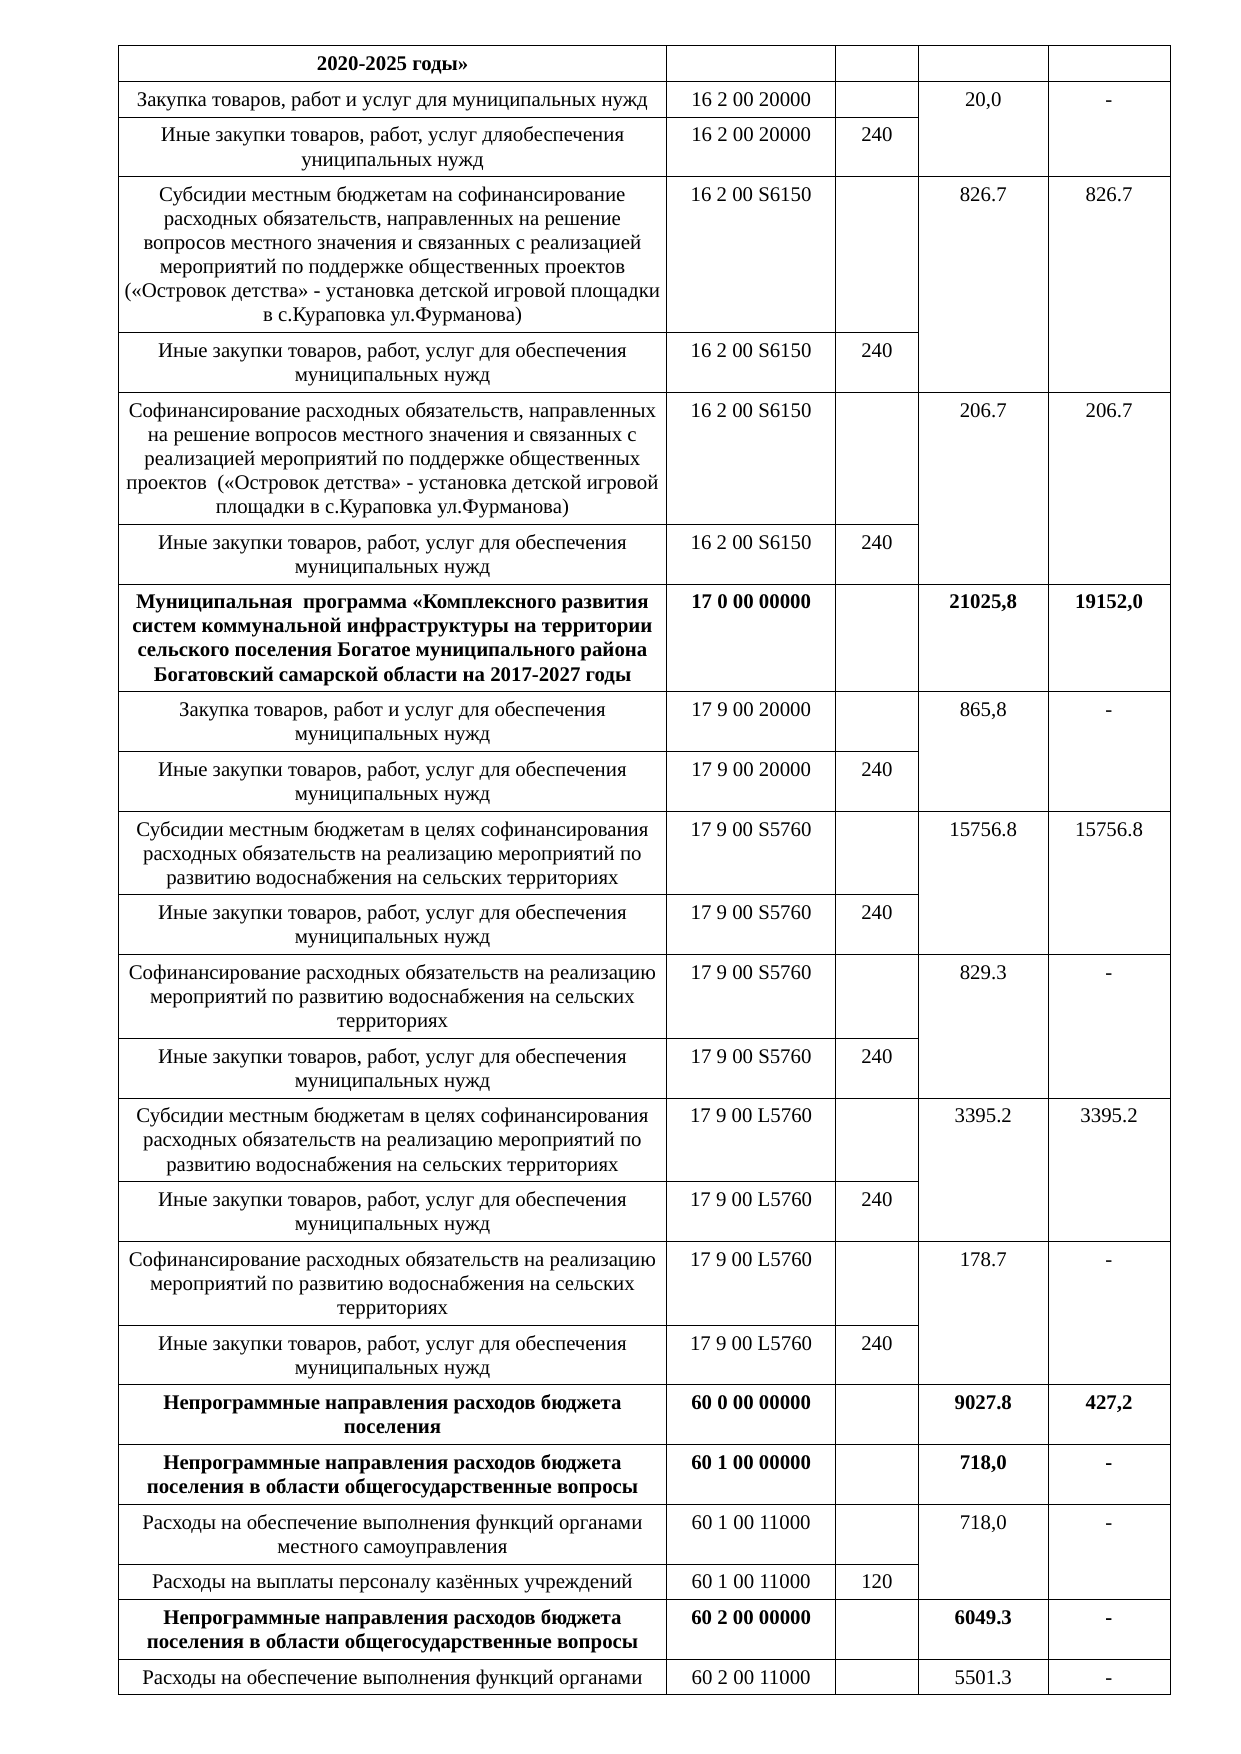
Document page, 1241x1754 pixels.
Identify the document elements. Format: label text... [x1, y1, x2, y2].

table_cell [836, 177, 918, 332]
table_cell Закупка товаров, работ и услуг для муниципальных нужд [119, 82, 666, 117]
table_cell [667, 46, 835, 81]
table_cell Софинансирование расходных обязательств на реализацию мероприятий по развитию водоснабжения на сельских территориях [119, 1242, 666, 1325]
table_cell - [1049, 1600, 1170, 1659]
table_cell Расходы на обеспечение выполнения функций органами [119, 1660, 666, 1694]
table_cell Иные закупки товаров, работ, услуг для обеспечения муниципальных нужд [119, 752, 666, 811]
table_cell [919, 46, 1048, 81]
table_cell Софинансирование расходных обязательств на реализацию мероприятий по развитию водоснабжения на сельских территориях [119, 955, 666, 1038]
table_cell 829,3 [919, 955, 1048, 1097]
table_cell Иные закупки товаров, работ, услуг для обеспечения муниципальных нужд [119, 1326, 666, 1384]
table_cell 3395,2 [919, 1099, 1048, 1241]
table_cell 16 2 00 20000 [667, 82, 835, 117]
table_cell - [1049, 1505, 1170, 1599]
table_cell 16 2 00 S6150 [667, 393, 835, 524]
table_cell 718,0 [919, 1505, 1048, 1599]
table_cell [836, 1505, 918, 1563]
table_cell 17 9 00 L5760 [667, 1242, 835, 1325]
table_cell 17 9 00 S5760 [667, 812, 835, 894]
table_cell 120 [836, 1565, 918, 1599]
table_cell Иные закупки товаров, работ, услуг для обеспечения муниципальных нужд [119, 1039, 666, 1097]
table_cell 9027,8 [919, 1385, 1048, 1444]
table_cell [836, 46, 918, 81]
table_cell 17 9 00 S5760 [667, 1039, 835, 1097]
table_cell 16 2 00 20000 [667, 118, 835, 176]
table_cell 865,8 [919, 692, 1048, 811]
table_cell 178,7 [919, 1242, 1048, 1384]
table_cell Непрограммные направления расходов бюджета поселения в области общегосударственные вопросы [119, 1600, 666, 1659]
table_cell 17 9 00 S5760 [667, 895, 835, 954]
table_cell Непрограммные направления расходов бюджета поселения [119, 1385, 666, 1444]
table_cell 206,7 [1049, 393, 1170, 583]
table_cell 427,2 [1049, 1385, 1170, 1444]
table_cell [836, 1660, 918, 1694]
table_cell Субсидии местным бюджетам на софинансирование расходных обязательств, направленных на решение вопросов местного значения и связанных с реализацией мероприятий по поддержке общественных проектов («Островок детства» - установка детской игровой площадки в с.Кураповка ул.Фурманова) [119, 177, 666, 332]
table_cell [836, 1242, 918, 1325]
table_cell 16 2 00 S6150 [667, 333, 835, 392]
table_cell [836, 393, 918, 524]
table_cell 20,0 [919, 82, 1048, 176]
table_cell - [1049, 955, 1170, 1097]
table_cell 6049,3 [919, 1600, 1048, 1659]
table_cell [836, 812, 918, 894]
table_cell Закупка товаров, работ и услуг для обеспечения муниципальных нужд [119, 692, 666, 751]
table_cell 17 9 00 20000 [667, 692, 835, 751]
table_cell Иные закупки товаров, работ, услуг дляобеспечения униципальных нужд [119, 118, 666, 176]
table_cell 826,7 [919, 177, 1048, 392]
table_cell Субсидии местным бюджетам в целях софинансирования расходных обязательств на реализацию мероприятий по развитию водоснабжения на сельских территориях [119, 812, 666, 894]
table_cell [836, 1600, 918, 1659]
table_cell 17 9 00 L5760 [667, 1099, 835, 1181]
table_cell 21025,8 [919, 585, 1048, 691]
table_cell 240 [836, 1326, 918, 1384]
table_cell - [1049, 82, 1170, 176]
table_cell Иные закупки товаров, работ, услуг для обеспечения муниципальных нужд [119, 895, 666, 954]
table_cell Субсидии местным бюджетам в целях софинансирования расходных обязательств на реализацию мероприятий по развитию водоснабжения на сельских территориях [119, 1099, 666, 1181]
table_cell Непрограммные направления расходов бюджета поселения в области общегосударственные вопросы [119, 1445, 666, 1504]
table_cell [836, 692, 918, 751]
table_cell [836, 585, 918, 691]
table_cell 3395,2 [1049, 1099, 1170, 1241]
table_cell 5501,3 [919, 1660, 1048, 1694]
table_cell 60 2 00 11000 [667, 1660, 835, 1694]
table_cell 240 [836, 118, 918, 176]
table_cell 16 2 00 S6150 [667, 177, 835, 332]
table_cell 240 [836, 333, 918, 392]
table_cell - [1049, 1242, 1170, 1384]
table_cell Расходы на выплаты персоналу казённых учреждений [119, 1565, 666, 1599]
table_cell 60 2 00 00000 [667, 1600, 835, 1659]
table_cell 826,7 [1049, 177, 1170, 392]
table_cell 206,7 [919, 393, 1048, 583]
table_cell 60 1 00 11000 [667, 1565, 835, 1599]
table_cell [836, 82, 918, 117]
table_cell 240 [836, 1182, 918, 1241]
table_cell 240 [836, 1039, 918, 1097]
table_cell 240 [836, 895, 918, 954]
table_cell 17 9 00 L5760 [667, 1182, 835, 1241]
table_cell [836, 1445, 918, 1504]
table_cell 240 [836, 752, 918, 811]
table_cell - [1049, 692, 1170, 811]
table_cell 17 9 00 S5760 [667, 955, 835, 1038]
table_cell - [1049, 1660, 1170, 1694]
table_cell 718,0 [919, 1445, 1048, 1504]
table_cell 19152,0 [1049, 585, 1170, 691]
table_cell 17 9 00 20000 [667, 752, 835, 811]
table_cell 17 0 00 00000 [667, 585, 835, 691]
table_cell Иные закупки товаров, работ, услуг для обеспечения муниципальных нужд [119, 1182, 666, 1241]
table_cell 16 2 00 S6150 [667, 525, 835, 583]
table_cell Иные закупки товаров, работ, услуг для обеспечения муниципальных нужд [119, 333, 666, 392]
table_cell Иные закупки товаров, работ, услуг для обеспечения муниципальных нужд [119, 525, 666, 583]
table_cell Расходы на обеспечение выполнения функций органами местного самоуправления [119, 1505, 666, 1563]
table_cell 15756,8 [1049, 812, 1170, 954]
table_cell - [1049, 1445, 1170, 1504]
table_cell [836, 955, 918, 1038]
table_cell Муниципальная программа «Комплексного развития систем коммунальной инфраструктуры на территории сельского поселения Богатое муниципального района Богатовский самарской области на 2017-2027 годы [119, 585, 666, 691]
table_cell 60 0 00 00000 [667, 1385, 835, 1444]
table_cell 240 [836, 525, 918, 583]
table_cell 15756,8 [919, 812, 1048, 954]
table_cell 60 1 00 00000 [667, 1445, 835, 1504]
table_cell Софинансирование расходных обязательств, направленных на решение вопросов местного значения и связанных с реализацией мероприятий по поддержке общественных проектов («Островок детства» - установка детской игровой площадки в с.Кураповка ул.Фурманова) [119, 393, 666, 524]
table_cell [836, 1099, 918, 1181]
table_cell 60 1 00 11000 [667, 1505, 835, 1563]
table_cell 17 9 00 L5760 [667, 1326, 835, 1384]
table_cell 2020-2025 годы» [119, 46, 666, 81]
table_cell [836, 1385, 918, 1444]
table_cell 826,7 [1049, 46, 1170, 81]
